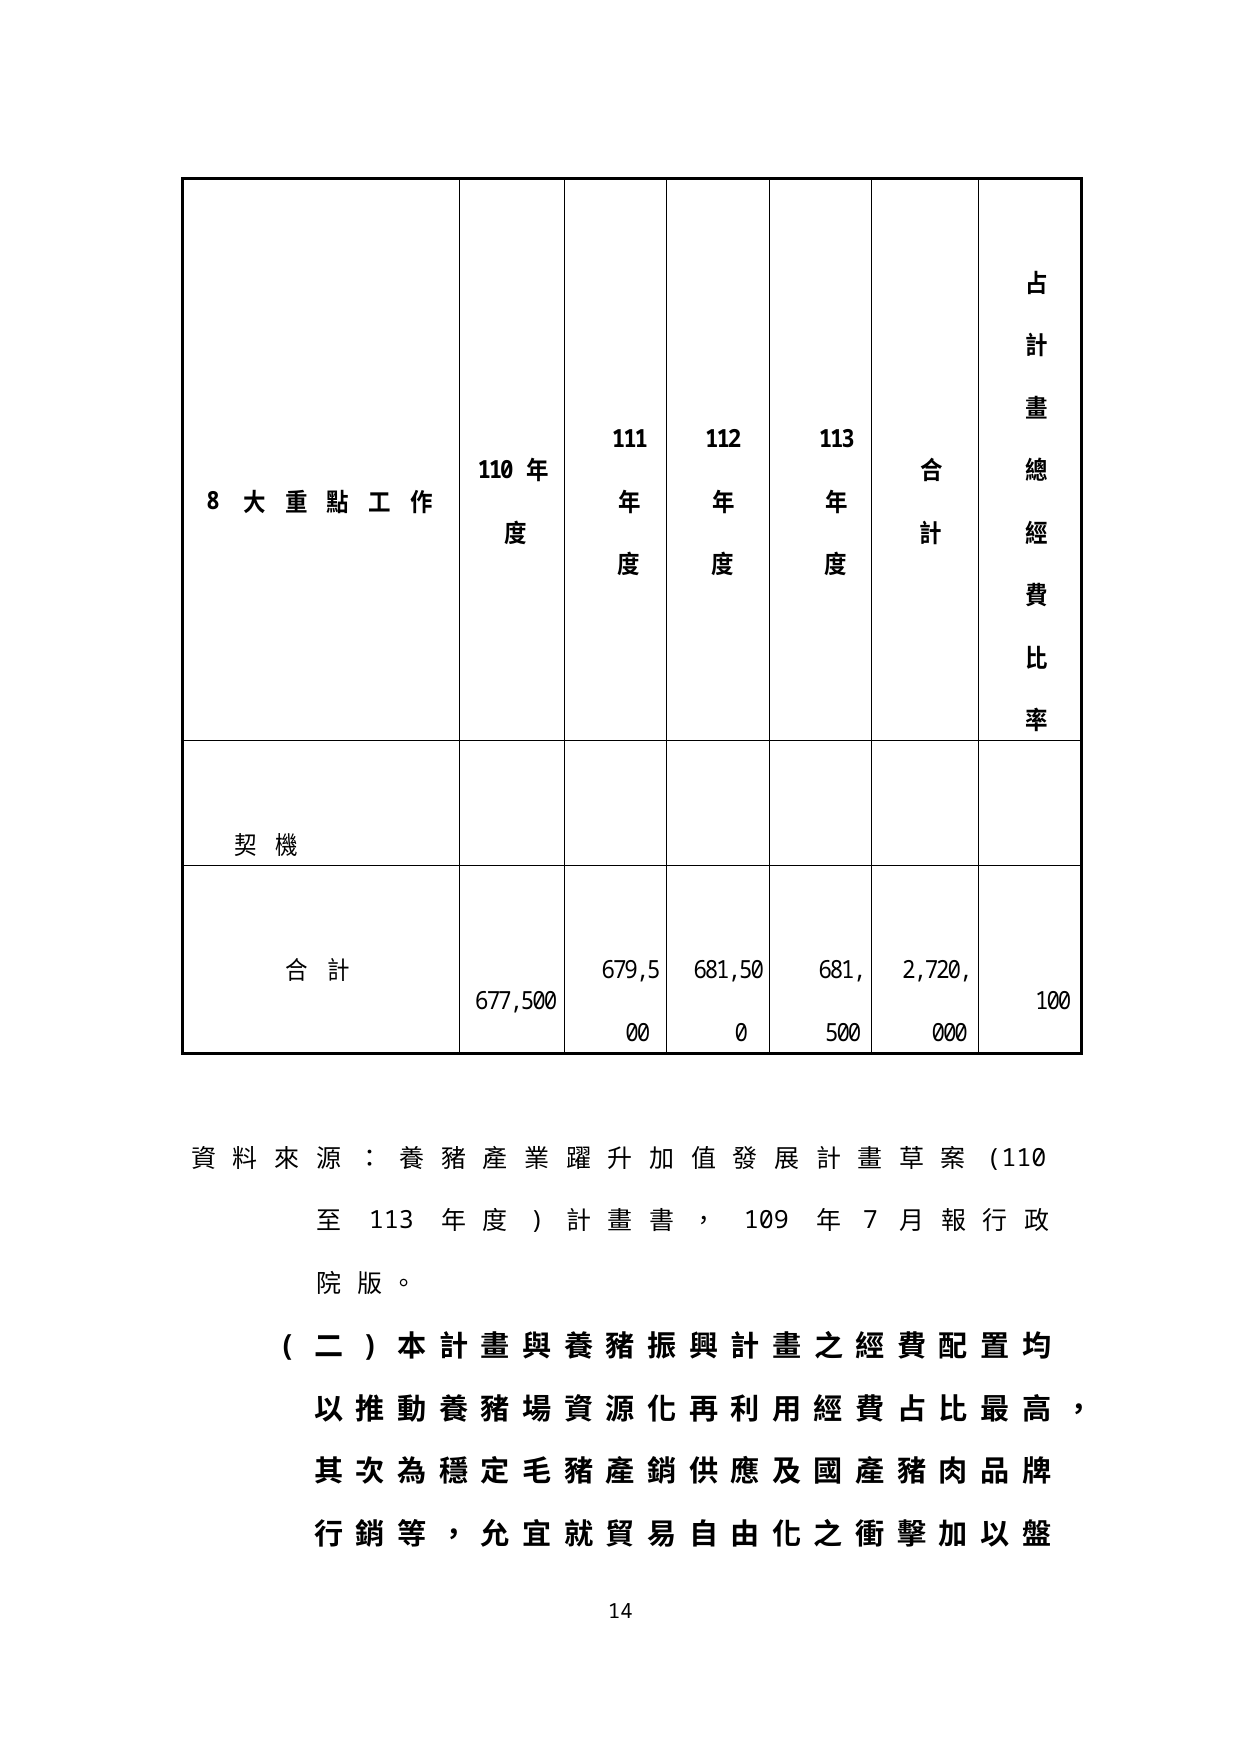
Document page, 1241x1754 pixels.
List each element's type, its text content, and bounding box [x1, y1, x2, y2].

table_cell [979, 741, 1080, 865]
table_cell [460, 741, 564, 865]
text (二)本計畫與養豬振興計畫之經費配置均以推動養豬場資源化再利用經費占比最高，其次為穩定毛豬產銷供應及國產豬肉品牌行銷等，允宜就貿易自由化之衝擊加以盤點並補強相關因應措施 [242, 1302, 1058, 1552]
table_cell 2,720,000 [872, 866, 978, 1052]
table_cell 677,500 [460, 866, 564, 1052]
table_cell [872, 741, 978, 865]
table_header 占計畫總經費比率 [979, 180, 1080, 740]
table_cell 100 [979, 866, 1080, 1052]
table_cell 合計 [184, 866, 459, 1052]
table_cell 681,500 [667, 866, 769, 1052]
table_header 111年度 [565, 180, 666, 740]
table_header 110年度 [460, 180, 564, 740]
table_header 113年度 [770, 180, 871, 740]
table_header 合計 [872, 180, 978, 740]
text 資料來源：養豬產業躍升加值發展計畫草案(110至113年度)計畫書，109年7月報行政院版。 [169, 1115, 1058, 1302]
table_cell 契機 [184, 741, 459, 865]
table_cell 679,500 [565, 866, 666, 1052]
table_cell [667, 741, 769, 865]
table_cell 681,500 [770, 866, 871, 1052]
table_cell [565, 741, 666, 865]
table_header 8大重點工作 [184, 180, 459, 740]
table_header 112年度 [667, 180, 769, 740]
table_cell [770, 741, 871, 865]
